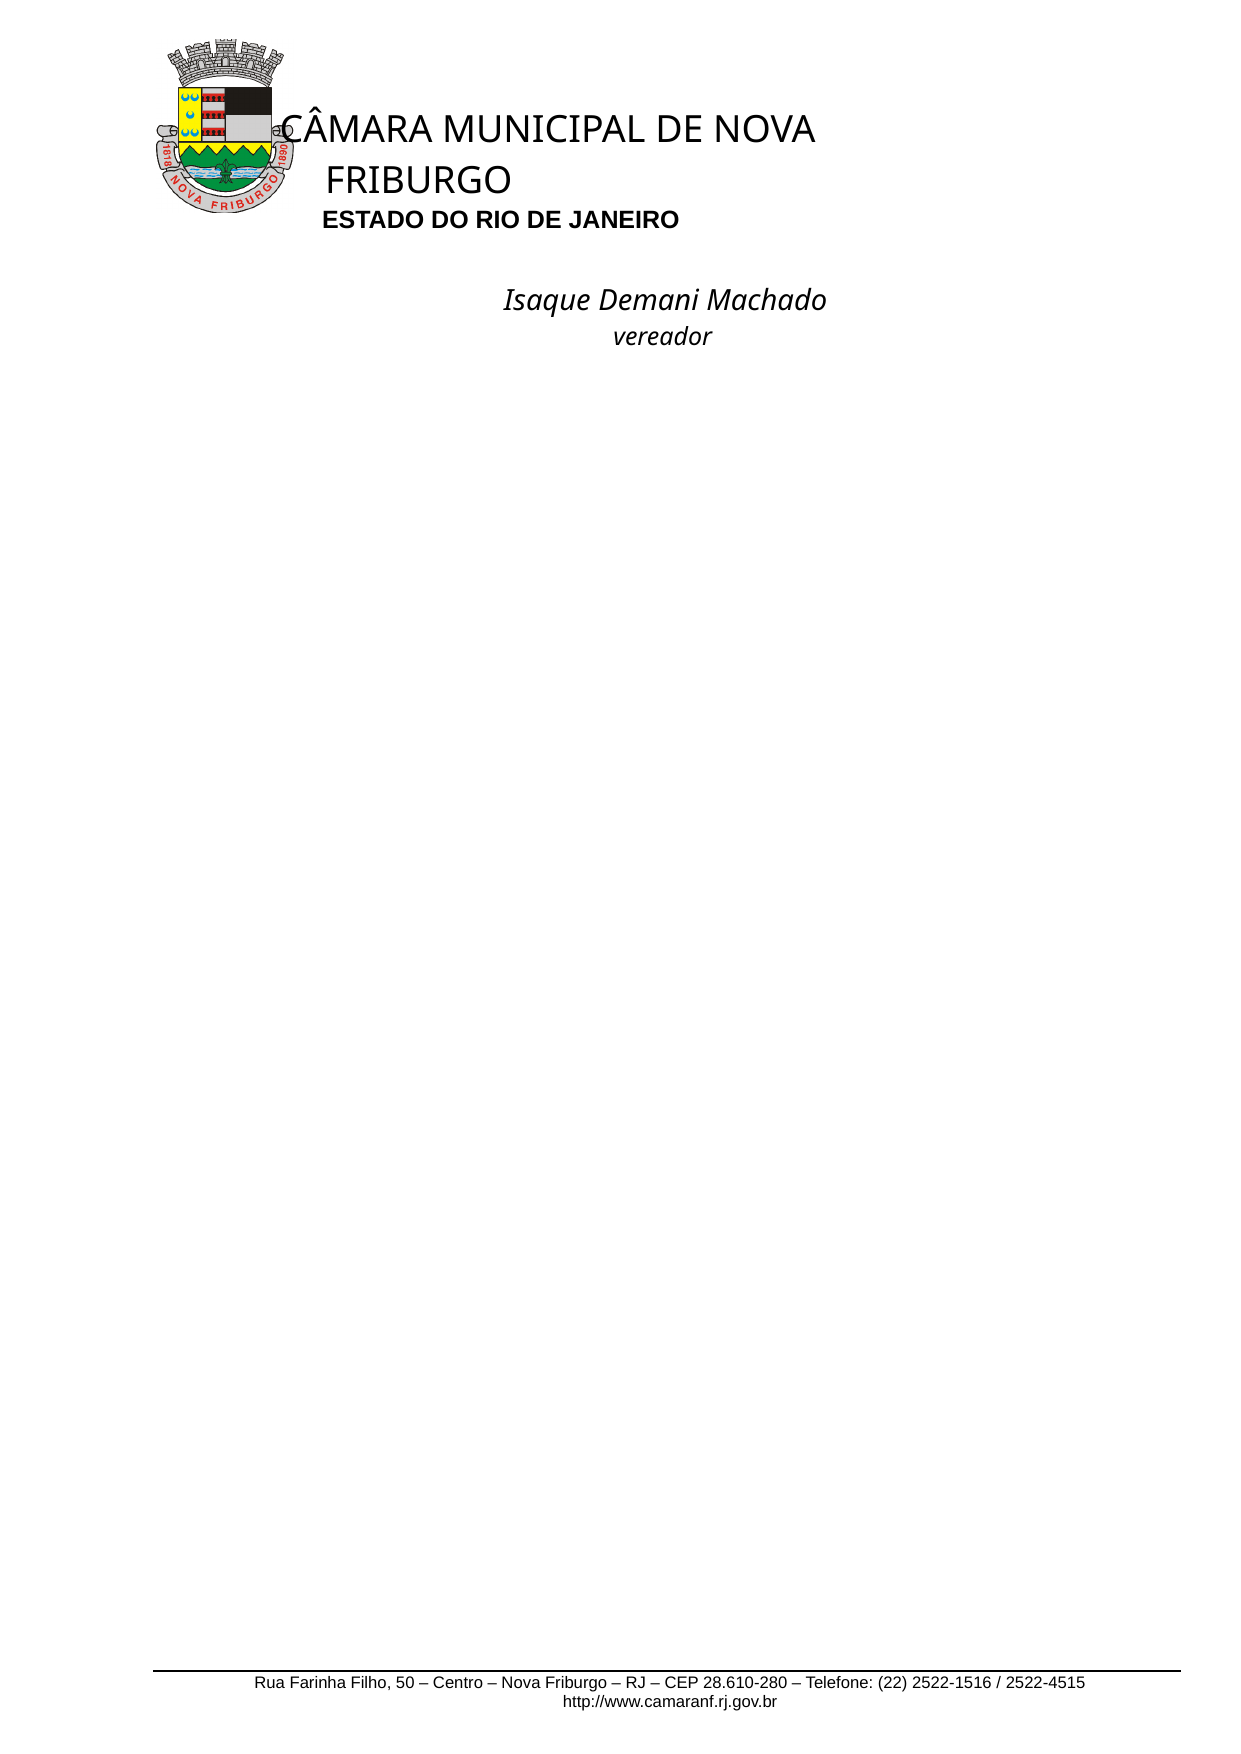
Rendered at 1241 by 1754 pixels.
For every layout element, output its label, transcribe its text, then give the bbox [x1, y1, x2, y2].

text Isaque Demani Machado [153, 279, 1181, 318]
text vereador [153, 318, 1181, 353]
